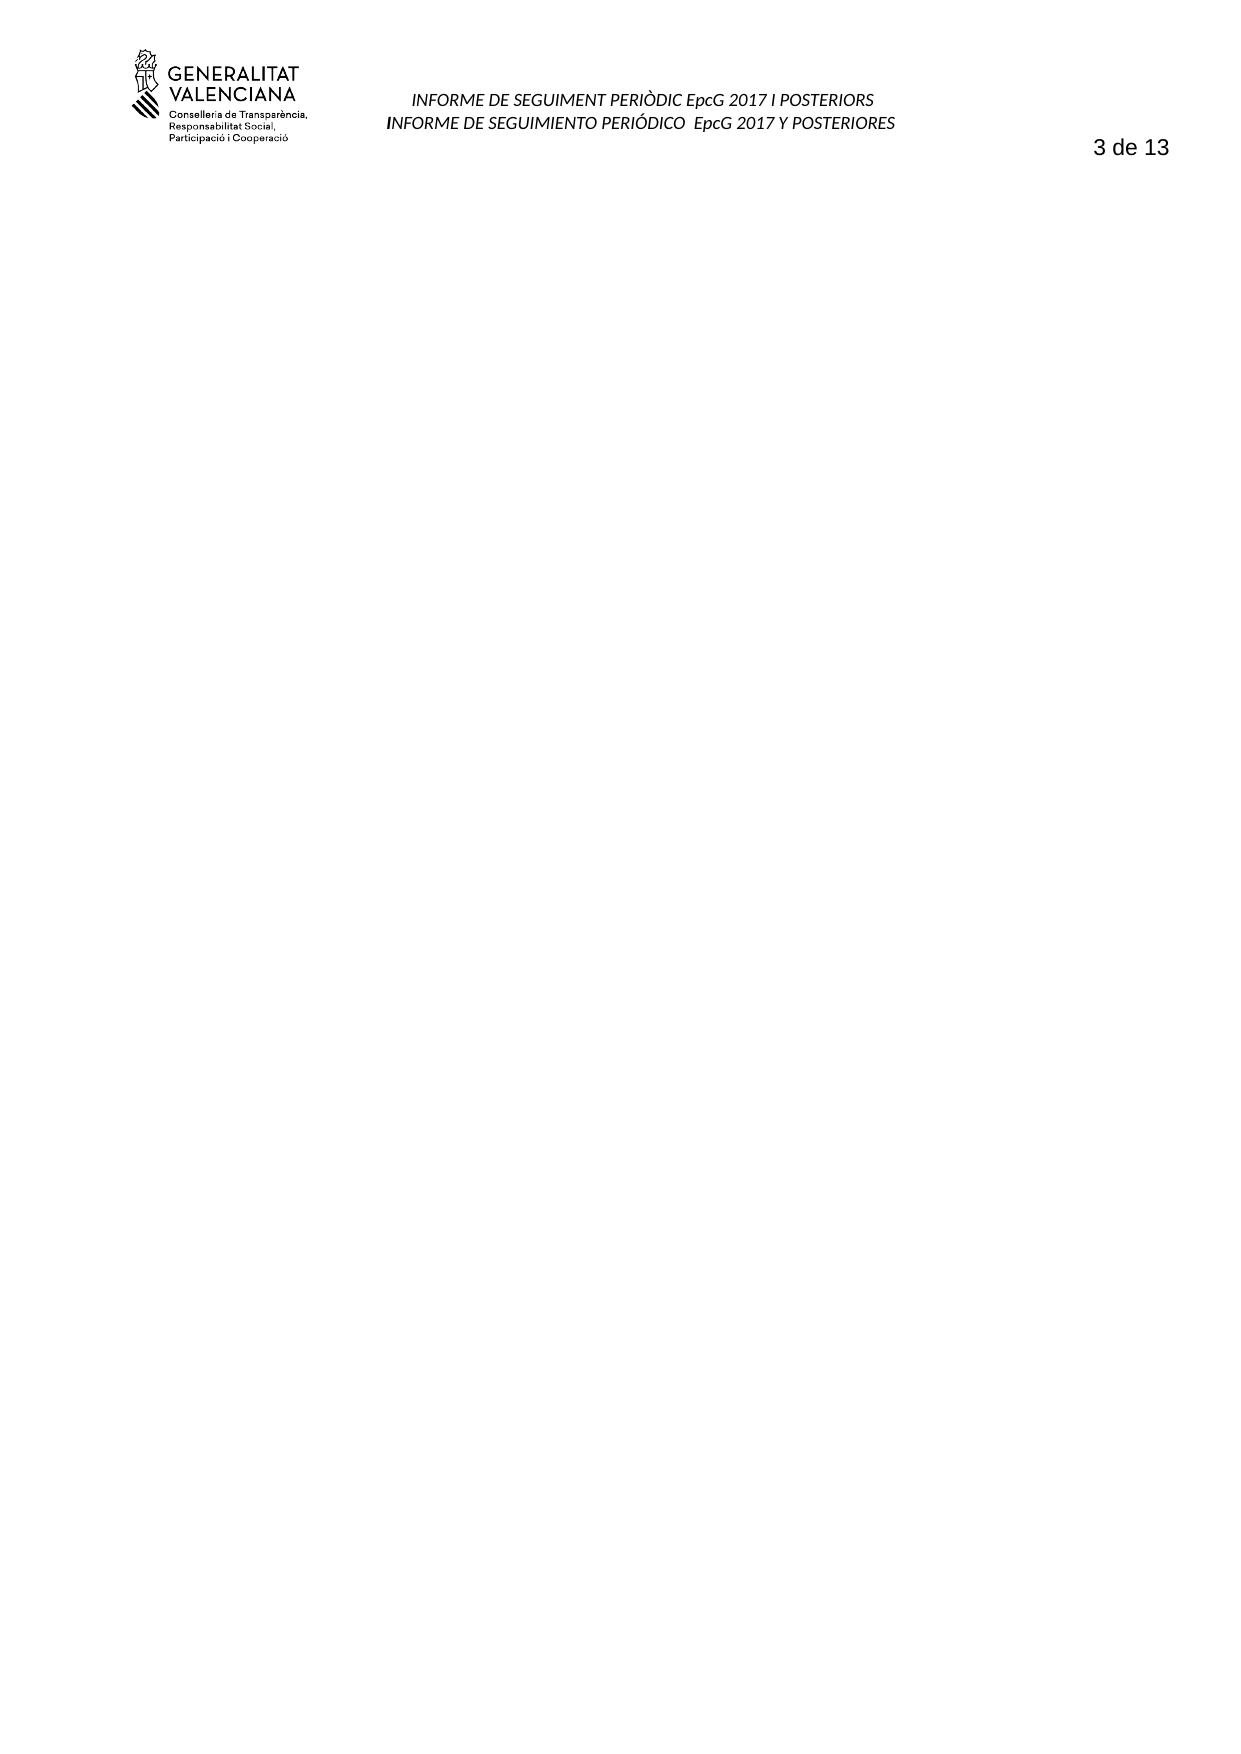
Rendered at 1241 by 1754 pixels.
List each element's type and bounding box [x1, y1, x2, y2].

picture [120, 42, 315, 152]
